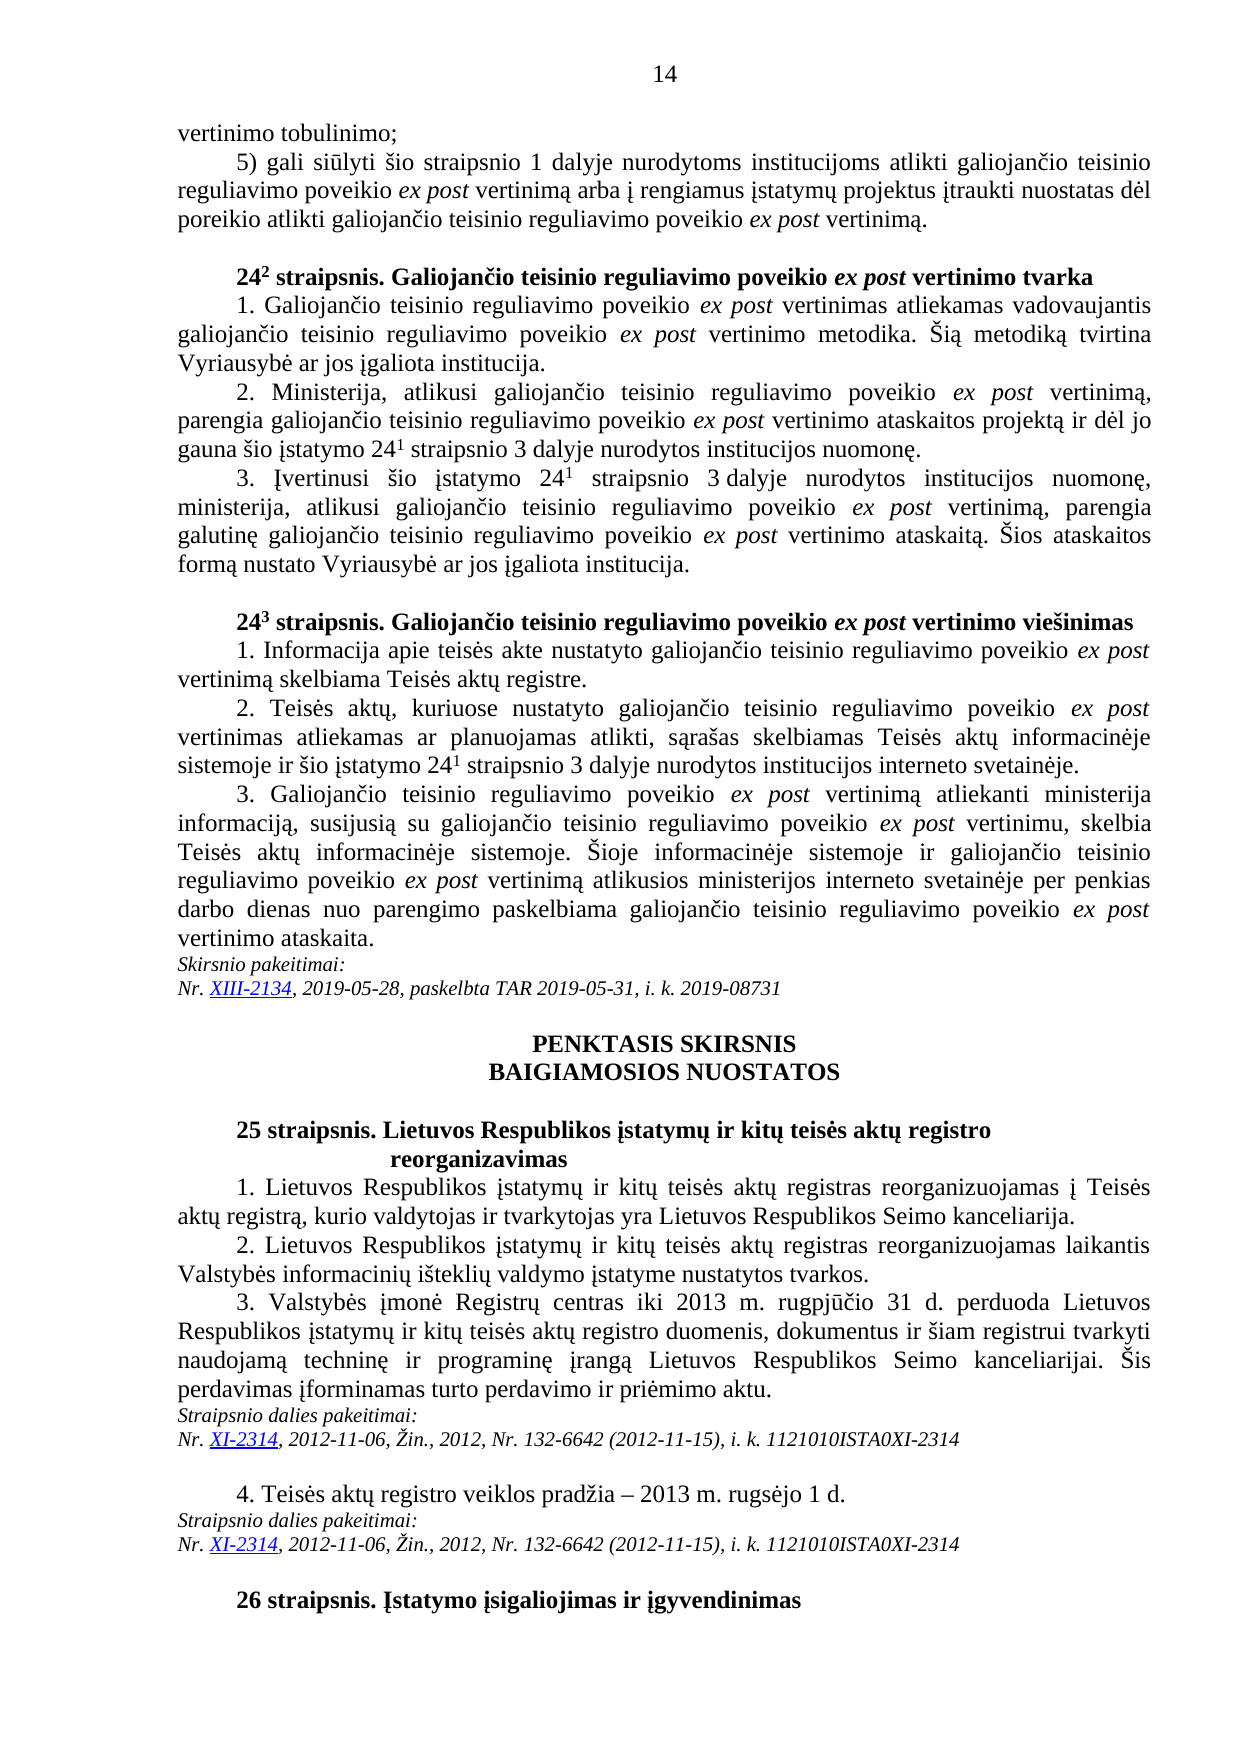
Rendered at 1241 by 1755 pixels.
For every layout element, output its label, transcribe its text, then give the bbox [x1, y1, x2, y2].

text 3. Įvertinusi šio įstatymo 241 straipsnio 3 dalyje nurodytos institucijos nuomonę, ministerija, atlikusi galiojančio teisinio reguliavimo poveikio ex post vertinimą, parengia galutinę galiojančio teisinio reguliavimo poveikio ex post vertinimo ataskaitą. Šios ataskaitos formą nustato Vyriausybė ar jos įgaliota institucija. [177, 463, 1152, 578]
text 5) gali siūlyti šio straipsnio 1 dalyje nurodytoms institucijoms atlikti galiojančio teisinio reguliavimo poveikio ex post vertinimą arba į rengiamus įstatymų projektus įtraukti nuostatas dėl poreikio atlikti galiojančio teisinio reguliavimo poveikio ex post vertinimą. [177, 147, 1152, 233]
text 2. Ministerija, atlikusi galiojančio teisinio reguliavimo poveikio ex post vertinimą, parengia galiojančio teisinio reguliavimo poveikio ex post vertinimo ataskaitos projektą ir dėl jo gauna šio įstatymo 241 straipsnio 3 dalyje nurodytos institucijos nuomonę. [177, 377, 1152, 463]
text PENKTASIS SKIRSNIS [177, 1029, 1152, 1057]
text 1. Galiojančio teisinio reguliavimo poveikio ex post vertinimas atliekamas vadovaujantis galiojančio teisinio reguliavimo poveikio ex post vertinimo metodika. Šią metodiką tvirtina Vyriausybė ar jos įgaliota institucija. [177, 291, 1152, 377]
text 243 straipsnis. Galiojančio teisinio reguliavimo poveikio ex post vertinimo viešinimas [236, 607, 1152, 636]
text 25 straipsnis. Lietuvos Respublikos įstatymų ir kitų teisės aktų registro reorganizavimas [236, 1115, 1152, 1172]
text 2. Lietuvos Respublikos įstatymų ir kitų teisės aktų registras reorganizuojamas laikantis Valstybės informacinių išteklių valdymo įstatyme nustatytos tvarkos. [177, 1230, 1152, 1287]
text Skirsnio pakeitimai: [177, 952, 1152, 976]
text BAIGIAMOSIOS NUOSTATOS [177, 1057, 1152, 1086]
text 3. Valstybės įmonė Registrų centras iki 2013 m. rugpjūčio 31 d. perduoda Lietuvos Respublikos įstatymų ir kitų teisės aktų registro duomenis, dokumentus ir šiam registrui tvarkyti naudojamą techninę ir programinę įrangą Lietuvos Respublikos Seimo kanceliarijai. Šis perdavimas įforminamas turto perdavimo ir priėmimo aktu. [177, 1287, 1152, 1402]
text 4. Teisės aktų registro veiklos pradžia – 2013 m. rugsėjo 1 d. [177, 1479, 1152, 1508]
text Nr. XIII-2134, 2019-05-28, paskelbta TAR 2019-05-31, i. k. 2019-08731 [177, 976, 1152, 1000]
text 26 straipsnis. Įstatymo įsigaliojimas ir įgyvendinimas [177, 1585, 1152, 1614]
text Nr. XI-2314, 2012-11-06, Žin., 2012, Nr. 132-6642 (2012-11-15), i. k. 1121010ISTA0XI-2314 [177, 1427, 1152, 1451]
text Straipsnio dalies pakeitimai: [177, 1402, 1152, 1427]
text 1. Lietuvos Respublikos įstatymų ir kitų teisės aktų registras reorganizuojamas į Teisės aktų registrą, kurio valdytojas ir tvarkytojas yra Lietuvos Respublikos Seimo kanceliarija. [177, 1172, 1152, 1230]
text Nr. XI-2314, 2012-11-06, Žin., 2012, Nr. 132-6642 (2012-11-15), i. k. 1121010ISTA0XI-2314 [177, 1532, 1152, 1556]
text 1. Informacija apie teisės akte nustatyto galiojančio teisinio reguliavimo poveikio ex post vertinimą skelbiama Teisės aktų registre. [177, 636, 1152, 693]
text 3. Galiojančio teisinio reguliavimo poveikio ex post vertinimą atliekanti ministerija informaciją, susijusią su galiojančio teisinio reguliavimo poveikio ex post vertinimu, skelbia Teisės aktų informacinėje sistemoje. Šioje informacinėje sistemoje ir galiojančio teisinio reguliavimo poveikio ex post vertinimą atlikusios ministerijos interneto svetainėje per penkias darbo dienas nuo parengimo paskelbiama galiojančio teisinio reguliavimo poveikio ex post vertinimo ataskaita. [177, 779, 1152, 952]
text vertinimo tobulinimo; [177, 118, 1152, 147]
text 2. Teisės aktų, kuriuose nustatyto galiojančio teisinio reguliavimo poveikio ex post vertinimas atliekamas ar planuojamas atlikti, sąrašas skelbiamas Teisės aktų informacinėje sistemoje ir šio įstatymo 241 straipsnio 3 dalyje nurodytos institucijos interneto svetainėje. [177, 693, 1152, 779]
text 242 straipsnis. Galiojančio teisinio reguliavimo poveikio ex post vertinimo tvarka [177, 262, 1152, 291]
text Straipsnio dalies pakeitimai: [177, 1508, 1152, 1532]
